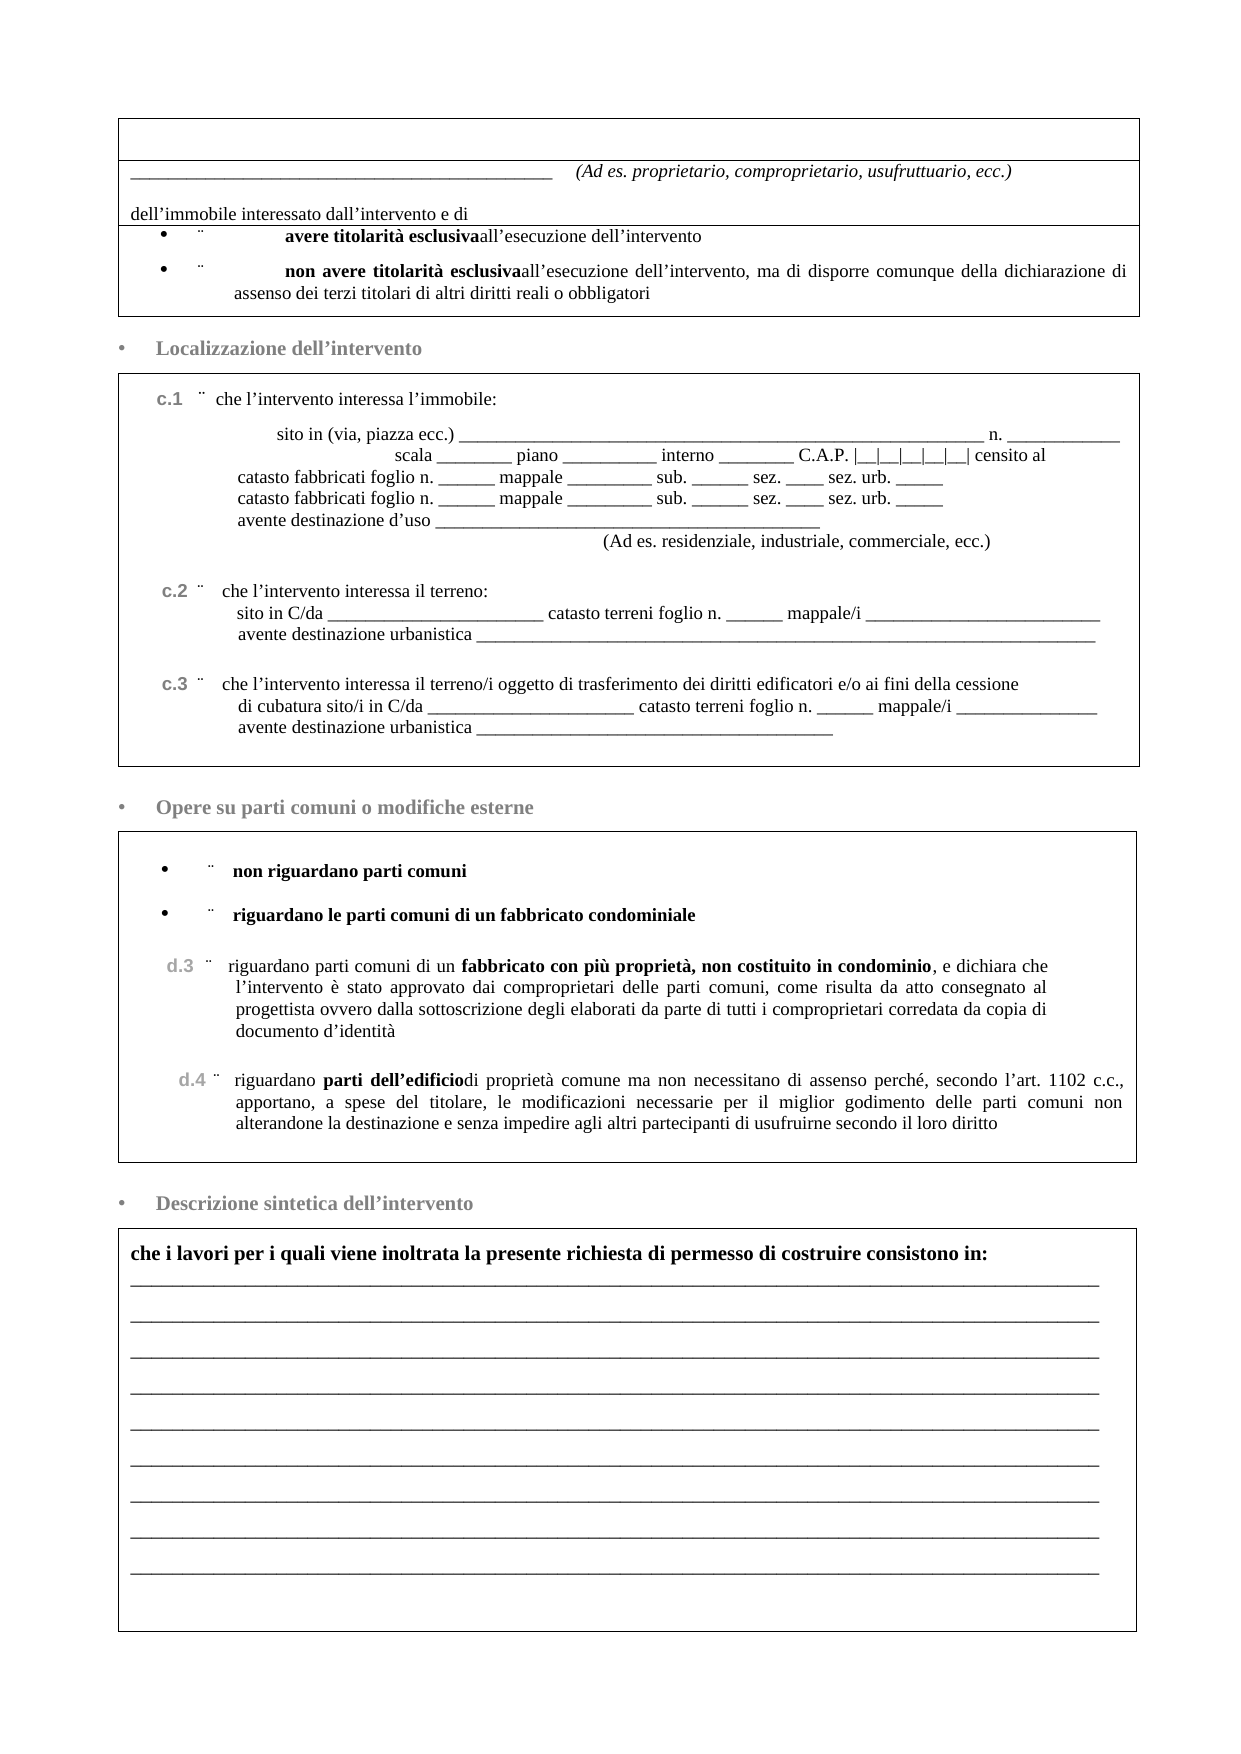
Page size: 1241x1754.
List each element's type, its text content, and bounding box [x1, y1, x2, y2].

table_header ¨ non riguardano parti comuni ¨ riguardano le parti comuni di un fabbricato condominiale d.3 ¨ riguardano parti comuni di un fabbricato con più proprietà, non costituito in condominio, e dichiara che l’intervento è stato approvato dai comproprietari delle parti comuni, come risulta da atto consegnato al progettista ovvero dalla sottoscrizione degli elaborati da parte di tutti i comproprietari corredata da copia di documento d’identità d.4 ¨ riguardano parti dell’edificiodi proprietà comune ma non necessitano di assenso perché, secondo l’art. 1102 c.c., apportano, a spese del titolare, le modificazioni necessarie per il miglior godimento delle parti comuni non alterandone la destinazione e senza impedire agli altri partecipanti di usufruirne secondo il loro diritto [119, 832, 1136, 1162]
list Localizzazione dell’intervento [118, 336, 1122, 360]
list Descrizione sintetica dell’intervento [118, 1191, 1122, 1215]
table_cell ¨ avere titolarità esclusivaall’esecuzione dell’intervento ¨ non avere titolarità esclusivaall’esecuzione dell’intervento, ma di disporre comunque della dichiarazione di assenso dei terzi titolari di altri diritti reali o obbligatori [119, 226, 1139, 316]
table_header che i lavori per i quali viene inoltrata la presente richiesta di permesso di costruire consistono in: _____________________________________________________________________________________________ _____________________________________________________________________________________________ _____________________________________________________________________________________________ _____________________________________________________________________________________________ _____________________________________________________________________________________________ _____________________________________________________________________________________________ _____________________________________________________________________________________________ _____________________________________________________________________________________________ _____________________________________________________________________________________________ [119, 1229, 1136, 1631]
table_header [119, 119, 1139, 160]
list Opere su parti comuni o modifiche esterne [118, 795, 1122, 819]
table_cell _____________________________________________ (Ad es. proprietario, comproprietario, usufruttuario, ecc.) dell’immobile interessato dall’intervento e di [119, 161, 1139, 225]
table_header c.1 ¨ che l’intervento interessa l’immobile: sito in (via, piazza ecc.) ________________________________________________________ n. ____________ scala ________ piano __________ interno ________ C.A.P. |__|__|__|__|__| censito al catasto fabbricati foglio n. ______ mappale _________ sub. ______ sez. ____ sez. urb. _____ catasto fabbricati foglio n. ______ mappale _________ sub. ______ sez. ____ sez. urb. _____ avente destinazione d’uso _________________________________________ (Ad es. residenziale, industriale, commerciale, ecc.) c.2 ¨ che l’intervento interessa il terreno: sito in C/da _______________________ catasto terreni foglio n. ______ mappale/i _________________________ avente destinazione urbanistica __________________________________________________________________ c.3 ¨ che l’intervento interessa il terreno/i oggetto di trasferimento dei diritti edificatori e/o ai fini della cessione di cubatura sito/i in C/da ______________________ catasto terreni foglio n. ______ mappale/i _______________ avente destinazione urbanistica ______________________________________ [119, 374, 1139, 766]
